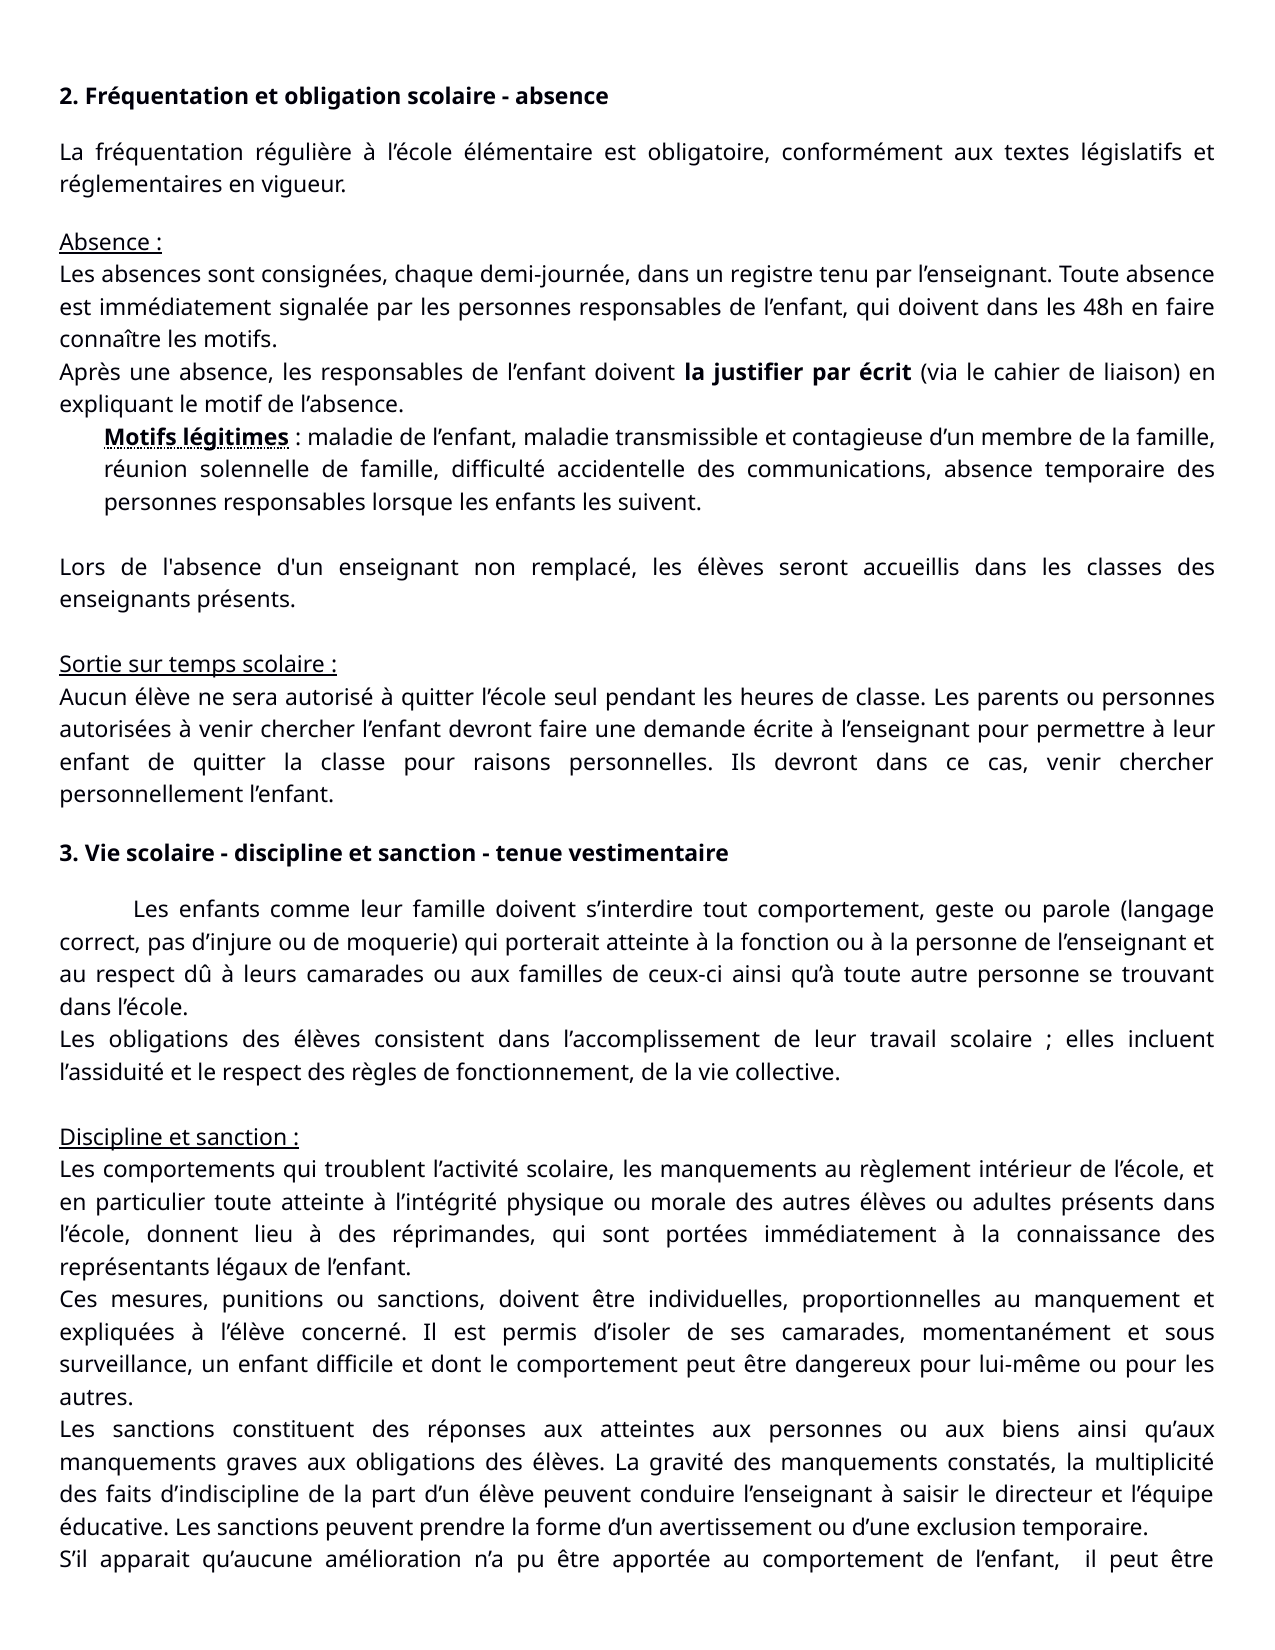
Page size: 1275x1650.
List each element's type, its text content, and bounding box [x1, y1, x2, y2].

text La fréquentation régulière à l’école élémentaire est obligatoire, conformément aux textes législatifs et réglementaires en vigueur. [59, 134, 1216, 199]
text Les absences sont consignées, chaque demi-journée, dans un registre tenu par l’enseignant. Toute absence est immédiatement signalée par les personnes responsables de l’enfant, qui doivent dans les 48h en faire connaître les motifs. [59, 257, 1216, 354]
text Aucun élève ne sera autorisé à quitter l’école seul pendant les heures de classe. Les parents ou personnes autorisées à venir chercher l’enfant devront faire une demande écrite à l’enseignant pour permettre à leur enfant de quitter la classe pour raisons personnelles. Ils devront dans ce cas, venir chercher personnellement l’enfant. [59, 679, 1216, 809]
text 3. Vie scolaire - discipline et sanction - tenue vestimentaire [59, 842, 1216, 867]
text Absence : [59, 224, 1216, 257]
text Après une absence, les responsables de l’enfant doivent la justifier par écrit (via le cahier de liaison) en expliquant le motif de l’absence. [59, 354, 1216, 419]
text Lors de l'absence d'un enseignant non remplacé, les élèves seront accueillis dans les classes des enseignants présents. [59, 549, 1216, 614]
text Discipline et sanction : [59, 1119, 1216, 1152]
text Les comportements qui troublent l’activité scolaire, les manquements au règlement intérieur de l’école, et en particulier toute atteinte à l’intégrité physique ou morale des autres élèves ou adultes présents dans l’école, donnent lieu à des réprimandes, qui sont portées immédiatement à la connaissance des représentants légaux de l’enfant. [59, 1152, 1216, 1282]
text Les obligations des élèves consistent dans l’accomplissement de leur travail scolaire ; elles incluent l’assiduité et le respect des règles de fonctionnement, de la vie collective. [59, 1022, 1216, 1087]
text Sortie sur temps scolaire : [59, 647, 1216, 679]
text Ces mesures, punitions ou sanctions, doivent être individuelles, proportionnelles au manquement et expliquées à l’élève concerné. Il est permis d’isoler de ses camarades, momentanément et sous surveillance, un enfant difficile et dont le comportement peut être dangereux pour lui-même ou pour les autres. [59, 1282, 1216, 1412]
text Les enfants comme leur famille doivent s’interdire tout comportement, geste ou parole (langage correct, pas d’injure ou de moquerie) qui porterait atteinte à la fonction ou à la personne de l’enseignant et au respect dû à leurs camarades ou aux familles de ceux-ci ainsi qu’à toute autre personne se trouvant dans l’école. [59, 892, 1216, 1022]
text 2. Fréquentation et obligation scolaire - absence [59, 84, 1216, 109]
text Les sanctions constituent des réponses aux atteintes aux personnes ou aux biens ainsi qu’aux manquements graves aux obligations des élèves. La gravité des manquements constatés, la multiplicité des faits d’indiscipline de la part d’un élève peuvent conduire l’enseignant à saisir le directeur et l’équipe éducative. Les sanctions peuvent prendre la forme d’un avertissement ou d’une exclusion temporaire. [59, 1412, 1216, 1542]
text Motifs légitimes : maladie de l’enfant, maladie transmissible et contagieuse d’un membre de la famille, réunion solennelle de famille, difficulté accidentelle des communications, absence temporaire des personnes responsables lorsque les enfants les suivent. [103, 419, 1216, 517]
text S’il apparait qu’aucune amélioration n’a pu être apportée au comportement de l’enfant, il peut être [59, 1542, 1216, 1574]
